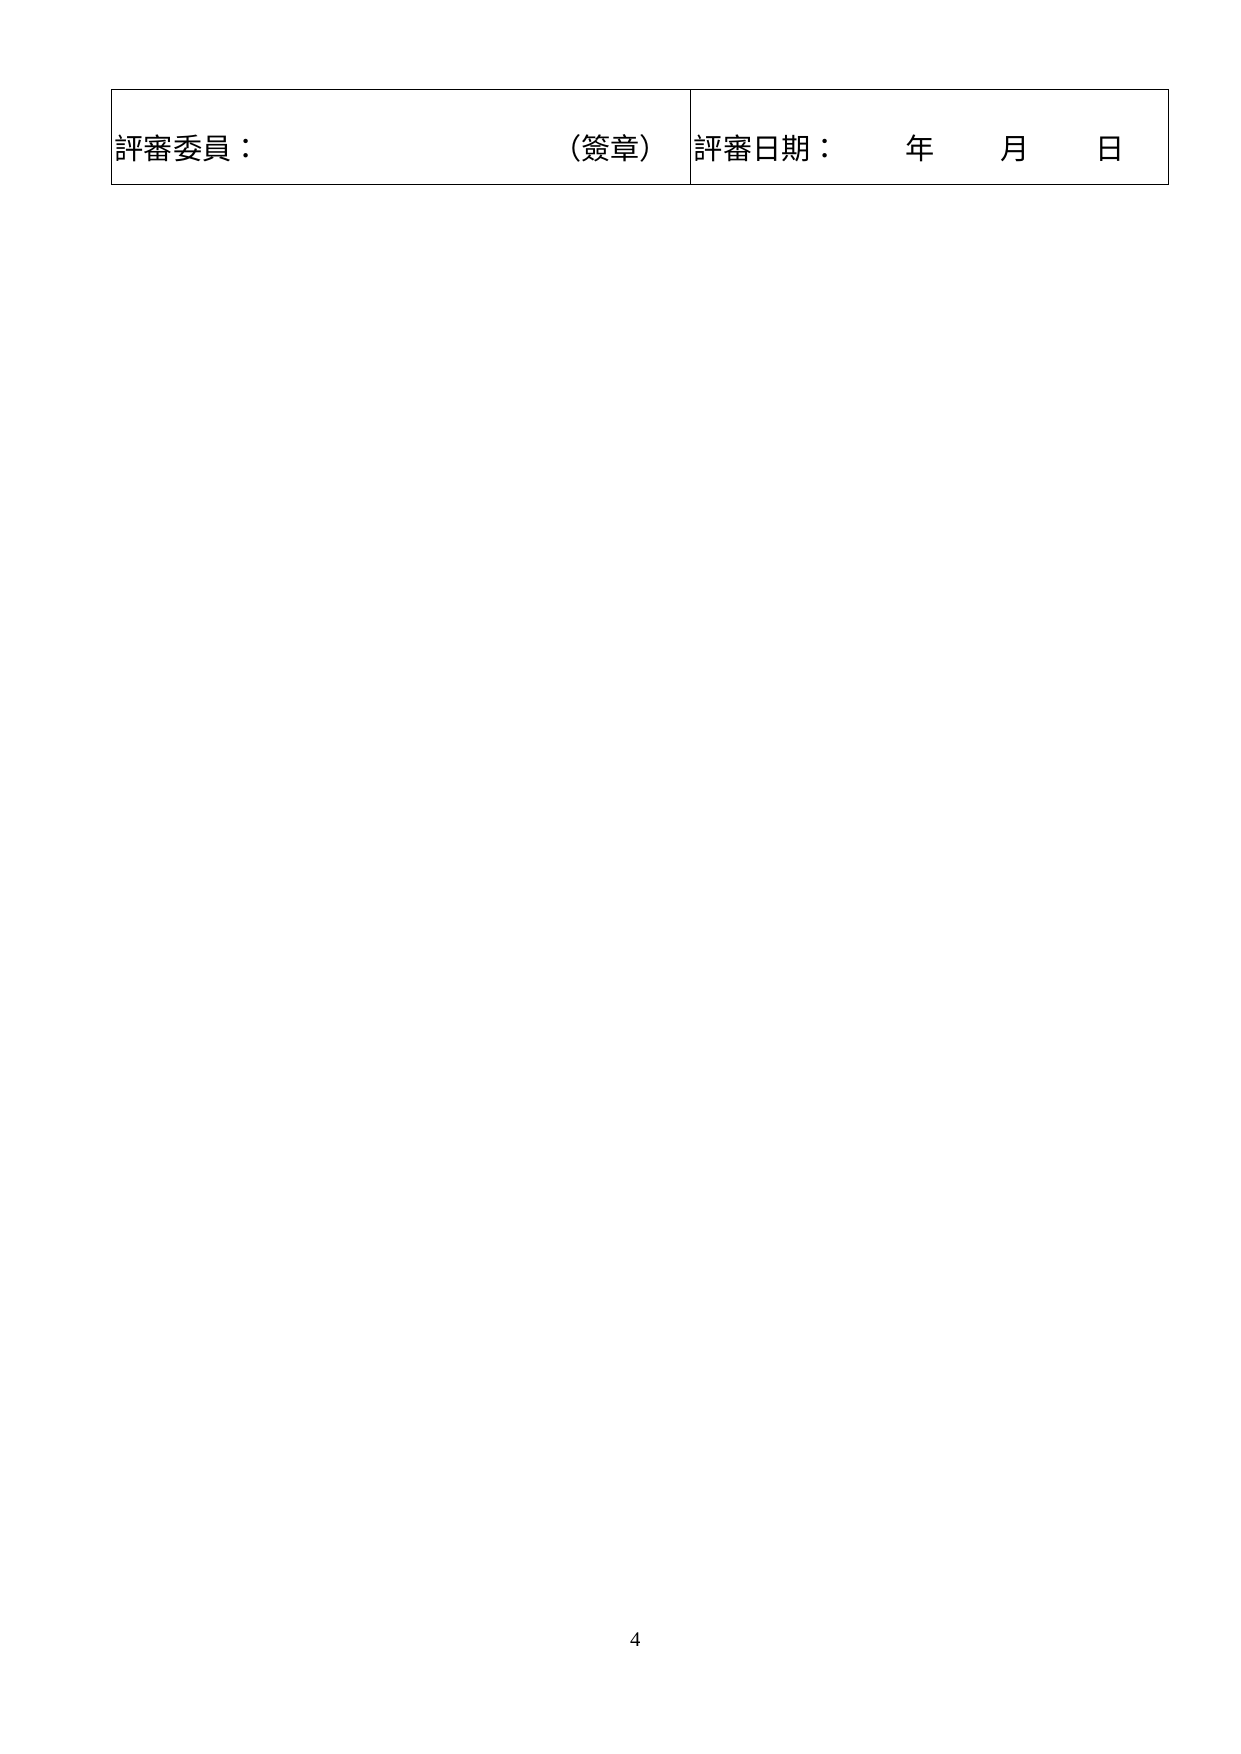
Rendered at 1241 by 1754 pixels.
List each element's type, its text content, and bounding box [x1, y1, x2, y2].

table_cell 評審日期： 年 月 日 [691, 90, 1168, 184]
table_cell 評審委員： （簽章） [112, 90, 690, 184]
